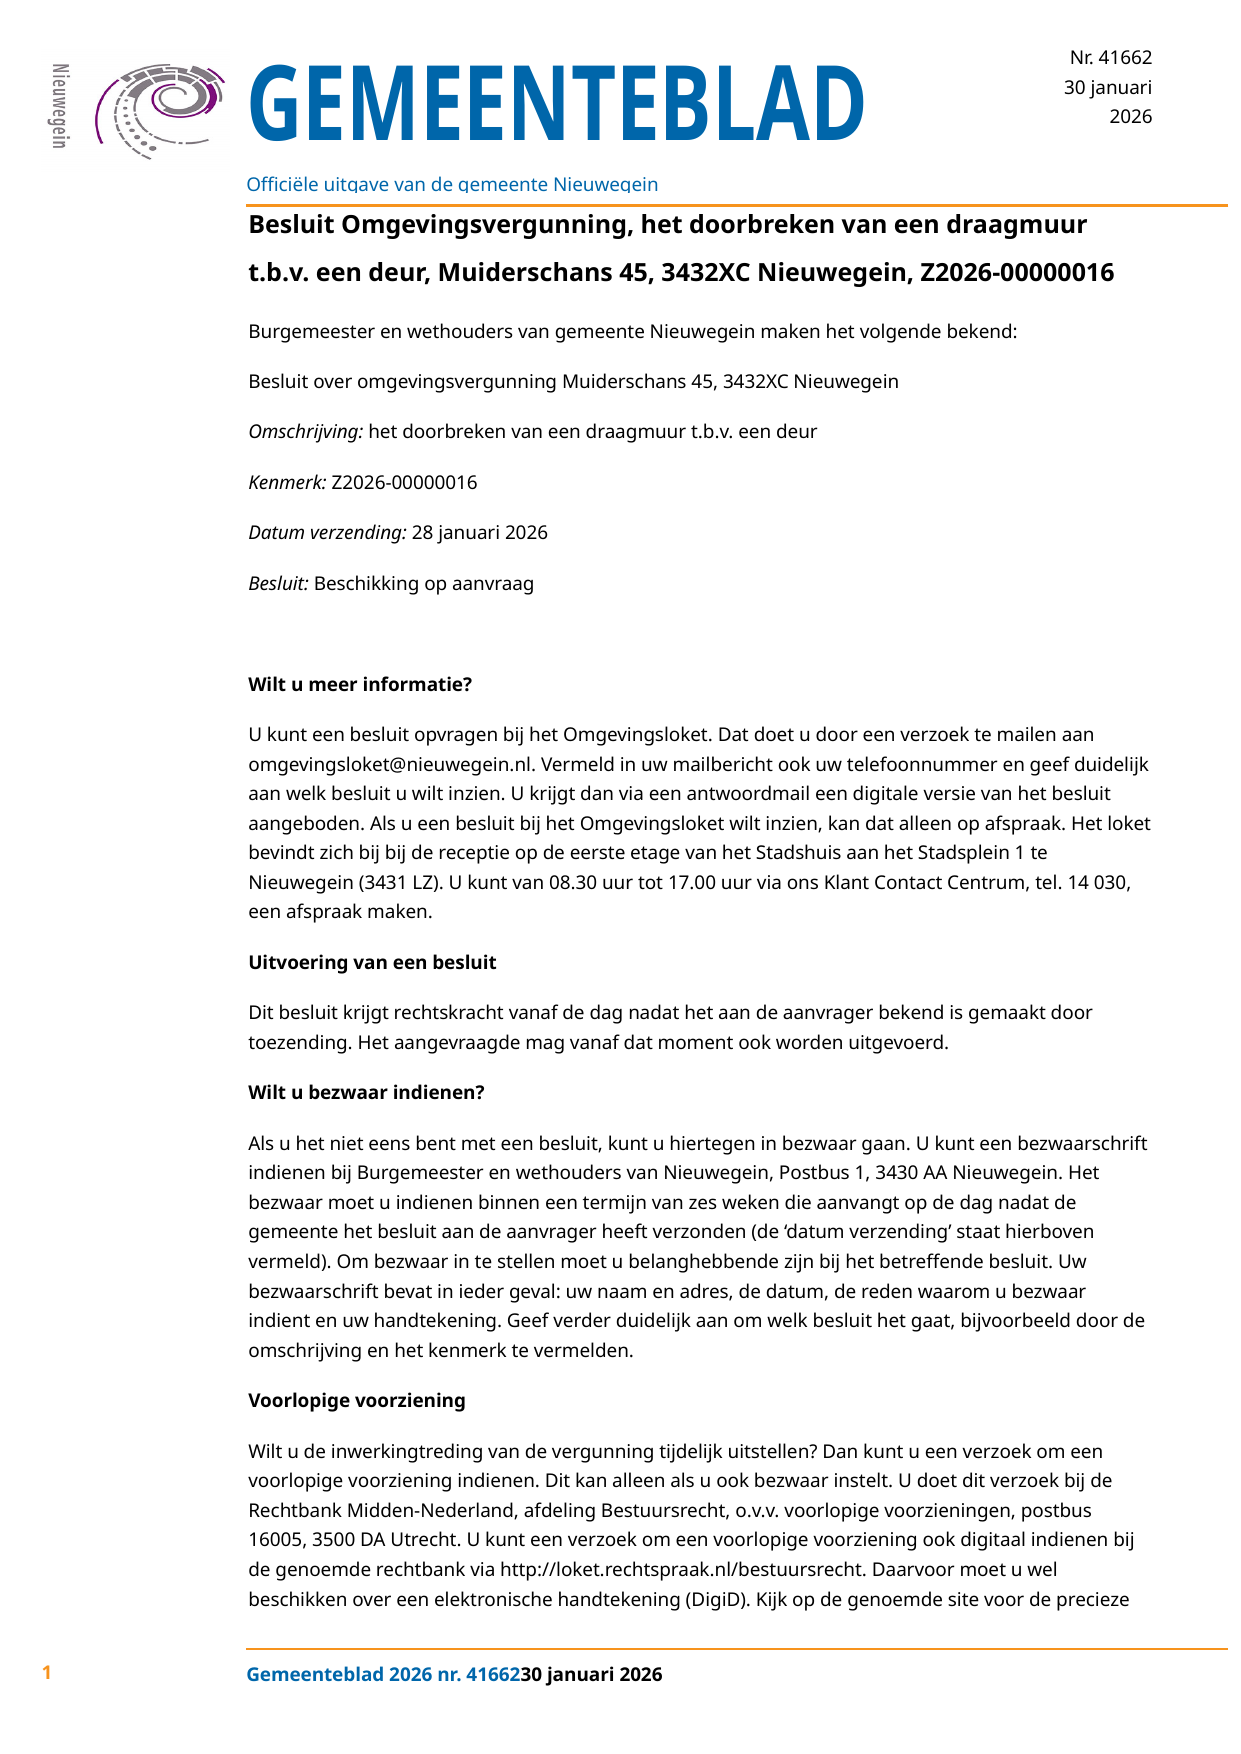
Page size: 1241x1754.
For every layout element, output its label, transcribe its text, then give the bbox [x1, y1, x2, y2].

text U kunt een besluit opvragen bij het Omgevingsloket. Dat doet u door een verzoek te mailen aan omgevingsloket@nieuwegein.nl. Vermeld in uw mailbericht ook uw telefoonnummer en geef duidelijk aan welk besluit u wilt inzien. U krijgt dan via een antwoordmail een digitale versie van het besluit aangeboden. Als u een besluit bij het Omgevingsloket wilt inzien, kan dat alleen op afspraak. Het loket bevindt zich bij bij de receptie op de eerste etage van het Stadshuis aan het Stadsplein 1 te Nieuwegein (3431 LZ). U kunt van 08.30 uur tot 17.00 uur via ons Klant Contact Centrum, tel. 14 030, een afspraak maken. [248, 721, 1152, 924]
text Omschrijving: het doorbreken van een draagmuur t.b.v. een deur [248, 419, 1152, 444]
text Kenmerk: Z2026-00000016 [248, 469, 1152, 495]
text Dit besluit krijgt rechtskracht vanaf de dag nadat het aan de aanvrager bekend is gemaakt door toezending. Het aangevraagde mag vanaf dat moment ook worden uitgevoerd. [248, 999, 1152, 1055]
picture [41, 47, 231, 172]
text Besluit: Beschikking op aanvraag [248, 570, 1152, 596]
text Datum verzending: 28 januari 2026 [248, 519, 1152, 545]
text Besluit Omgevingsvergunning, het doorbreken van een draagmuur t.b.v. een deur, Muiderschans 45, 3432XC Nieuwegein, Z2026-00000016 [248, 207, 1152, 288]
text Uitvoering van een besluit [248, 949, 1152, 975]
text Besluit over omgevingsvergunning Muiderschans 45, 3432XC Nieuwegein [248, 368, 1152, 394]
text Burgemeester en wethouders van gemeente Nieuwegein maken het volgende bekend: [248, 318, 1152, 344]
text Wilt u de inwerkingtreding van de vergunning tijdelijk uitstellen? Dan kunt u een verzoek om een voorlopige voorziening indienen. Dit kan alleen als u ook bezwaar instelt. U doet dit verzoek bij de Rechtbank Midden-Nederland, afdeling Bestuursrecht, o.v.v. voorlopige voorzieningen, postbus 16005, 3500 DA Utrecht. U kunt een verzoek om een voorlopige voorziening ook digitaal indienen bij de genoemde rechtbank via http://loket.rechtspraak.nl/bestuursrecht. Daarvoor moet u wel beschikken over een elektronische handtekening (DigiD). Kijk op de genoemde site voor de precieze [248, 1438, 1152, 1612]
text Wilt u bezwaar indienen? [248, 1079, 1152, 1105]
text Wilt u meer informatie? [248, 671, 1152, 697]
text Als u het niet eens bent met een besluit, kunt u hiertegen in bezwaar gaan. U kunt een bezwaarschrift indienen bij Burgemeester en wethouders van Nieuwegein, Postbus 1, 3430 AA Nieuwegein. Het bezwaar moet u indienen binnen een termijn van zes weken die aanvangt op de dag nadat de gemeente het besluit aan de aanvrager heeft verzonden (de ‘datum verzending’ staat hierboven vermeld). Om bezwaar in te stellen moet u belanghebbende zijn bij het betreffende besluit. Uw bezwaarschrift bevat in ieder geval: uw naam en adres, de datum, de reden waarom u bezwaar indient en uw handtekening. Geef verder duidelijk aan om welk besluit het gaat, bijvoorbeeld door de omschrijving en het kenmerk te vermelden. [248, 1130, 1152, 1363]
text Voorlopige voorziening [248, 1387, 1152, 1413]
